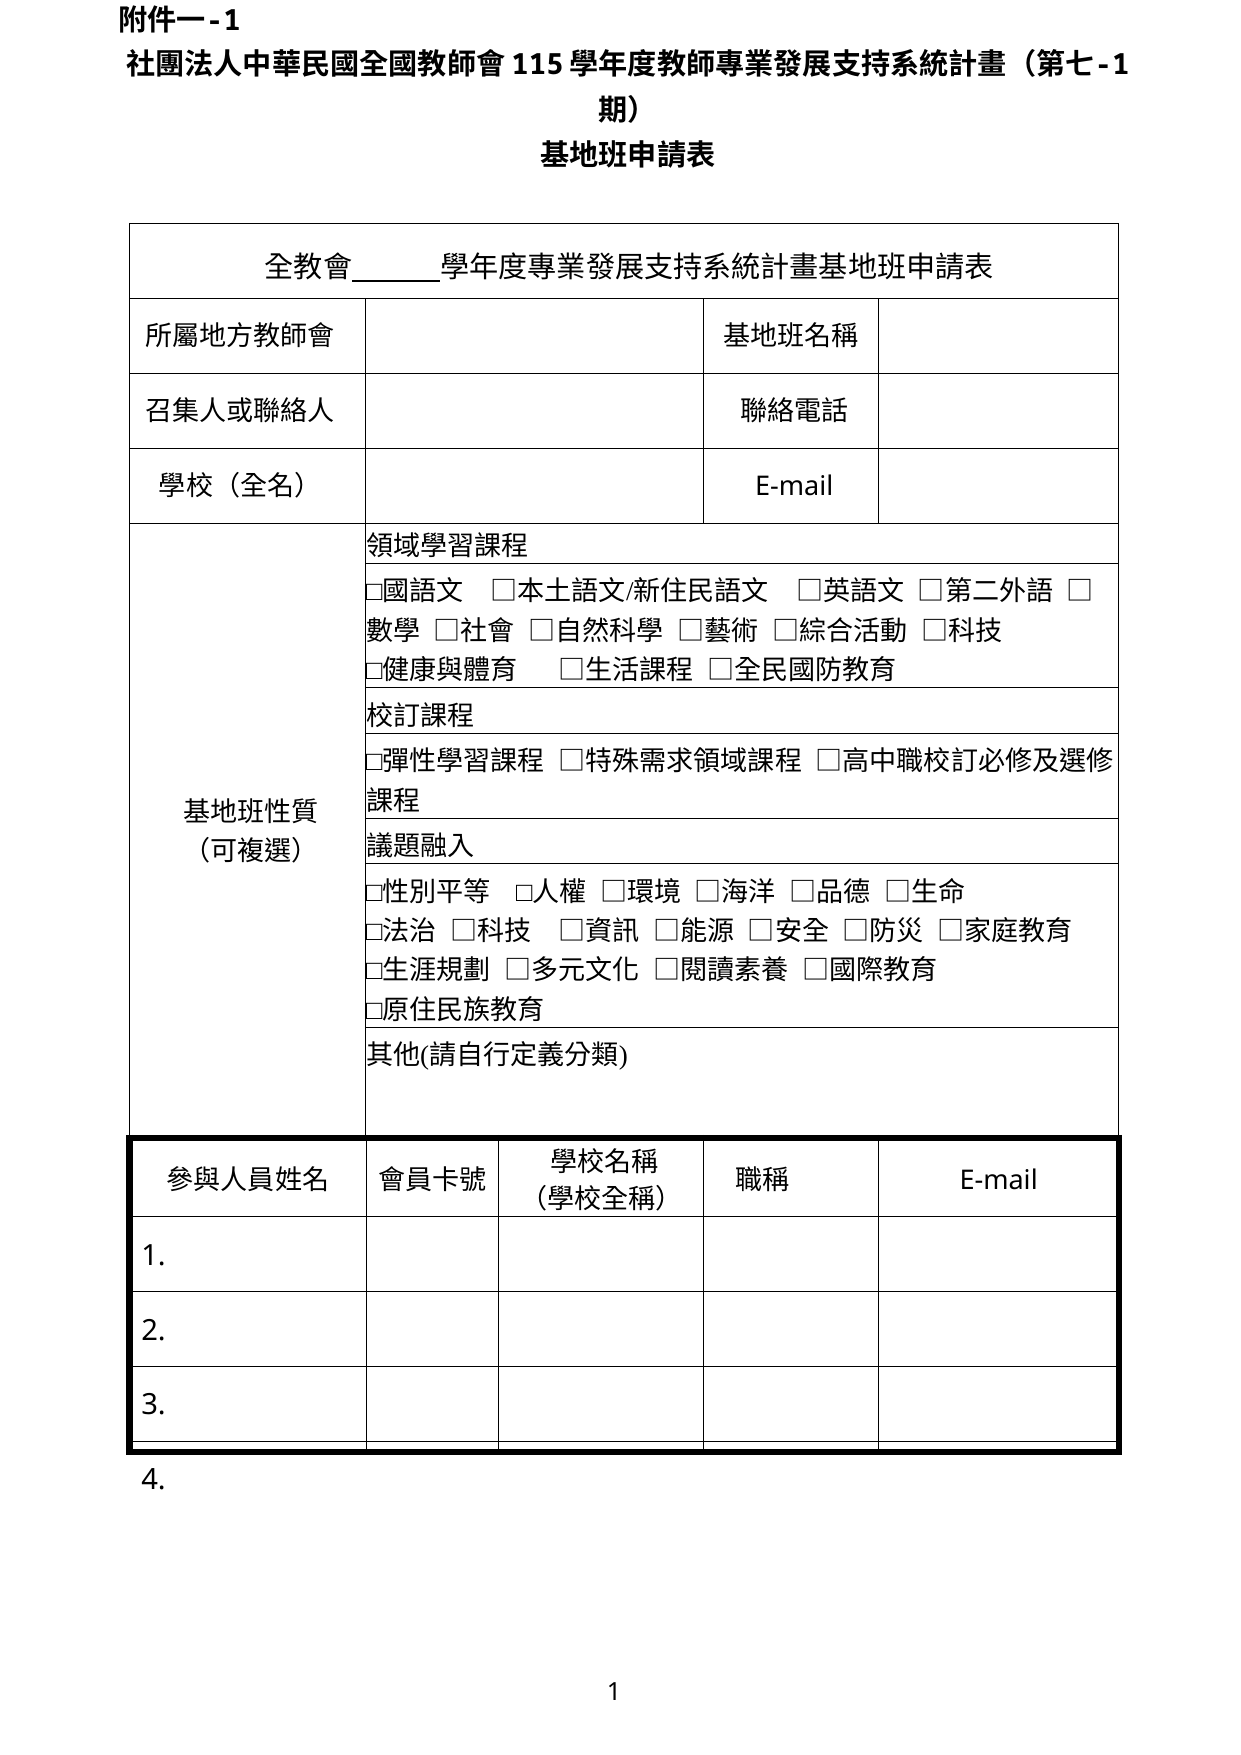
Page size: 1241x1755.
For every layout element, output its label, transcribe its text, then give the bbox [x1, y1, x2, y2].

table_cell 議題融入 [366, 819, 1118, 863]
table_cell 聯絡電話 [704, 374, 878, 448]
table_cell [499, 1367, 703, 1441]
table_cell [366, 374, 703, 448]
table_cell [704, 1442, 878, 1449]
text 社團法人中華民國全國教師會115學年度教師專業發展支持系統計畫（第七-1期） 基地班申請表 [118, 37, 1137, 175]
table_cell 領域學習課程 [366, 524, 1118, 563]
table_cell 會員卡號 [367, 1141, 498, 1216]
table_cell [366, 299, 703, 373]
table_cell [499, 1442, 703, 1449]
table_cell [879, 1217, 1116, 1291]
table_cell [704, 1217, 878, 1291]
table_cell [367, 1292, 498, 1366]
table_cell □國語文 □本土語文/新住民語文 □英語文 □第二外語 □數學 □社會 □自然科學 □藝術 □綜合活動 □科技 □健康與體育 □生活課程 □全民國防教育 [366, 564, 1118, 687]
table_cell [499, 1217, 703, 1291]
table_cell 1. [133, 1217, 366, 1291]
table_cell [879, 1442, 1116, 1449]
table_cell 基地班性質 （可複選） [130, 524, 365, 1135]
text 附件一-1 [118, 0, 1137, 37]
table_cell 學校名稱 （學校全稱） [499, 1141, 703, 1216]
table_cell 校訂課程 [366, 688, 1118, 733]
table_cell [499, 1292, 703, 1366]
table_cell 3. [133, 1367, 366, 1441]
table_cell □性別平等 □人權 □環境 □海洋 □品德 □生命 □法治 □科技 □資訊 □能源 □安全 □防災 □家庭教育 □生涯規劃 □多元文化 □閱讀素養 □國際教育 □原住民族教育 [366, 864, 1118, 1027]
table_cell 召集人或聯絡人 [130, 374, 365, 448]
table_cell [367, 1367, 498, 1441]
table_cell 基地班名稱 [704, 299, 878, 373]
table_cell 所屬地方教師會 [130, 299, 365, 373]
table_cell [879, 374, 1118, 448]
table_cell [704, 1292, 878, 1366]
table_cell [879, 1367, 1116, 1441]
table_cell 參與人員姓名 [133, 1141, 366, 1216]
table_cell [366, 449, 703, 523]
table_cell 2. [133, 1292, 366, 1366]
table_cell [879, 1292, 1116, 1366]
table_cell [367, 1217, 498, 1291]
table_header 全教會 學年度專業發展支持系統計畫基地班申請表 [130, 224, 1118, 298]
table_cell [367, 1442, 498, 1449]
table_cell [879, 449, 1118, 523]
table_cell □彈性學習課程 □特殊需求領域課程 □高中職校訂必修及選修課程 [366, 734, 1118, 818]
table_cell 職稱 [704, 1141, 878, 1216]
table_cell [879, 299, 1118, 373]
table_cell 學校（全名） [130, 449, 365, 523]
table_cell E-mail [704, 449, 878, 523]
table_cell 其他(請自行定義分類) [366, 1028, 1118, 1135]
table_cell E-mail [879, 1141, 1116, 1216]
table_cell [704, 1367, 878, 1441]
table_cell 4. [133, 1442, 366, 1449]
